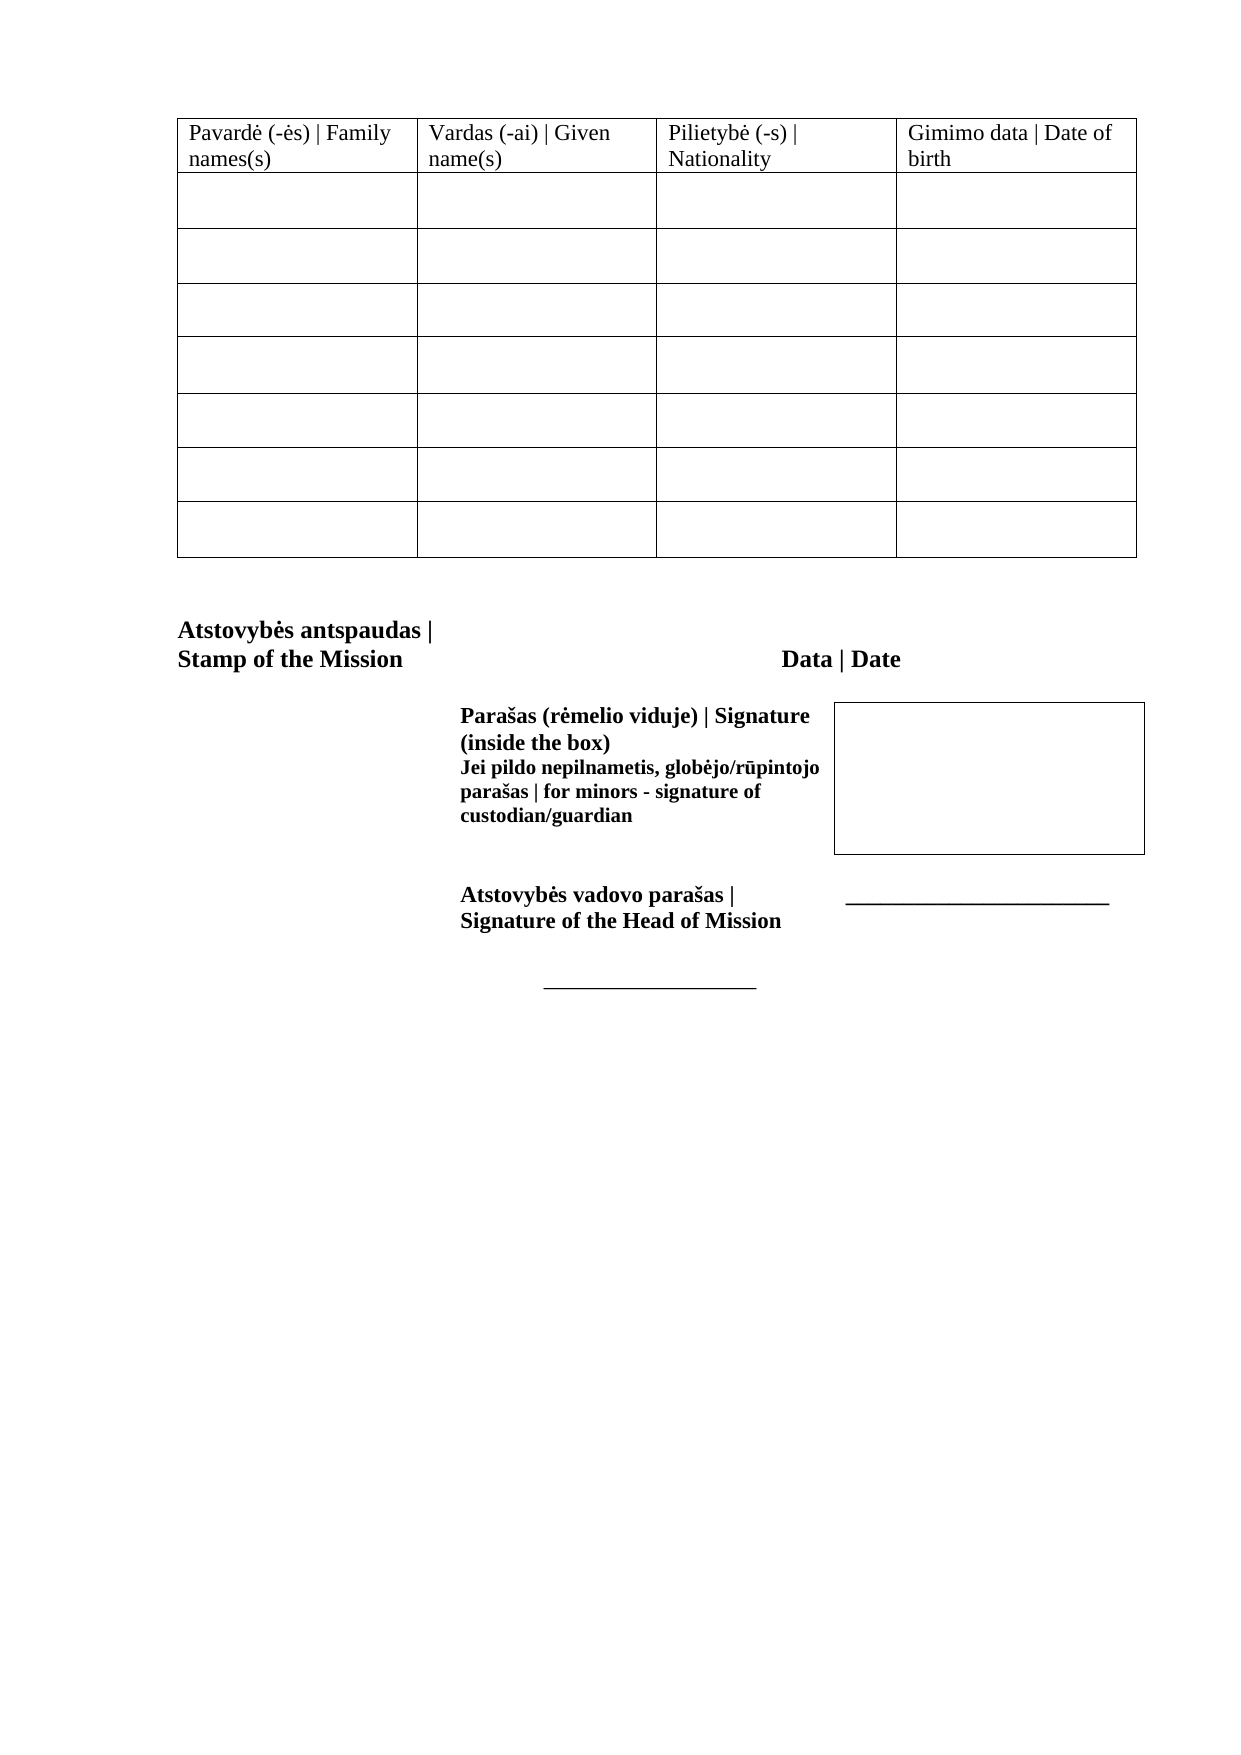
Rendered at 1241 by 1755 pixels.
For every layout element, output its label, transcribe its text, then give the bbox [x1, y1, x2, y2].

table_cell [657, 229, 896, 282]
table_cell [418, 337, 656, 393]
table_header [835, 703, 1144, 854]
table_cell [418, 173, 656, 228]
table_cell [657, 284, 896, 336]
table_cell [897, 337, 1136, 393]
text Stamp of the Mission Data | Date [177, 644, 1122, 673]
table_cell [657, 448, 896, 501]
table_cell [418, 394, 656, 447]
table_cell [177, 854, 449, 881]
table_cell [657, 337, 896, 393]
table_cell [178, 337, 417, 393]
table_cell [449, 854, 834, 881]
table_cell [897, 448, 1136, 501]
table_cell [897, 284, 1136, 336]
table_cell [418, 502, 656, 557]
table_header Pavardė (-ės) | Family names(s) [178, 119, 417, 172]
table_header [177, 702, 449, 854]
table_cell [418, 284, 656, 336]
table_cell Atstovybės vadovo parašas | Signature of the Head of Mission [449, 881, 834, 934]
table_cell [657, 502, 896, 557]
text Atstovybės antspaudas | [177, 615, 1122, 644]
table_header Parašas (rėmelio viduje) | Signature (inside the box) Jei pildo nepilnametis, globėjo/rūpintojo parašas | for minors - signature of custodian/guardian [449, 702, 834, 854]
table_cell [657, 173, 896, 228]
table_cell _______________________ [834, 881, 1145, 934]
table_cell [897, 394, 1136, 447]
table_cell [178, 394, 417, 447]
table_cell [178, 229, 417, 282]
table_cell [177, 881, 449, 934]
table_header Gimimo data | Date of birth [897, 119, 1136, 172]
table_cell [897, 229, 1136, 282]
table_cell [834, 855, 1145, 881]
text _________________ [177, 963, 1122, 991]
table_cell [178, 448, 417, 501]
table_cell [178, 284, 417, 336]
table_cell [897, 502, 1136, 557]
table_cell [418, 448, 656, 501]
table_cell [657, 394, 896, 447]
table_cell [178, 502, 417, 557]
table_cell [178, 173, 417, 228]
table_header Vardas (-ai) | Given name(s) [418, 119, 656, 172]
table_header Pilietybė (-s) | Nationality [657, 119, 896, 172]
table_cell [418, 229, 656, 282]
table_cell [897, 173, 1136, 228]
